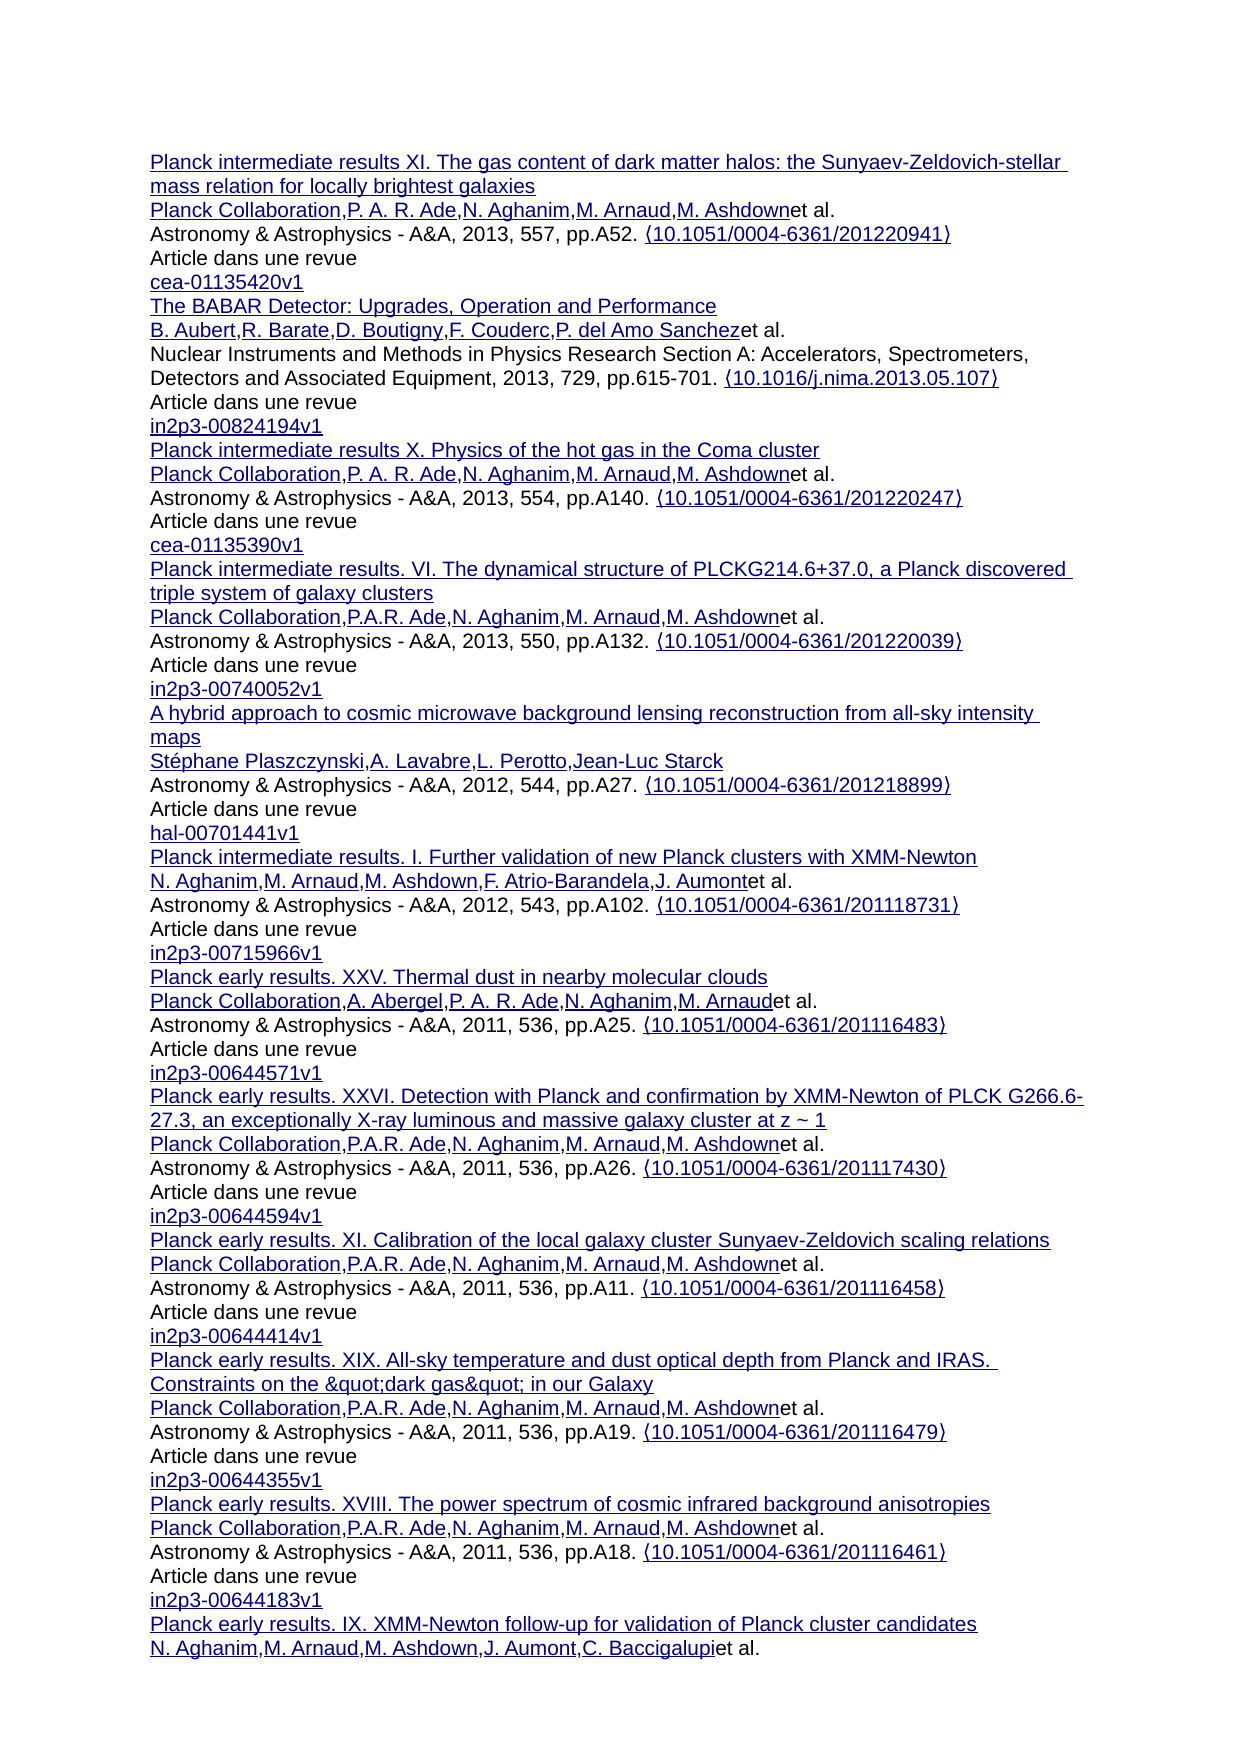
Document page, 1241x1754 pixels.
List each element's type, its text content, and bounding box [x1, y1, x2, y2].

table_cell Planck early results. XI. Calibration of the local galaxy cluster Sunyaev-Zeldovich scaling relations Planck Collaboration,P.A.R. Ade,N. Aghanim,M. Arnaud,M. Ashdownet al. Astronomy & Astrophysics - A&A, 2011, 536, pp.A11. ⟨10.1051/0004-6361/201116458⟩ Article dans une revue in2p3-00644414v1 [150, 1228, 1090, 1348]
table_cell A hybrid approach to cosmic microwave background lensing reconstruction from all-sky intensity maps Stéphane Plaszczynski,A. Lavabre,L. Perotto,Jean-Luc Starck Astronomy & Astrophysics - A&A, 2012, 544, pp.A27. ⟨10.1051/0004-6361/201218899⟩ Article dans une revue hal-00701441v1 [150, 701, 1090, 845]
table_cell Planck intermediate results XI. The gas content of dark matter halos: the Sunyaev-Zeldovich-stellar mass relation for locally brightest galaxies Planck Collaboration,P. A. R. Ade,N. Aghanim,M. Arnaud,M. Ashdownet al. Astronomy & Astrophysics - A&A, 2013, 557, pp.A52. ⟨10.1051/0004-6361/201220941⟩ Article dans une revue cea-01135420v1 [150, 150, 1090, 294]
table_cell The BABAR Detector: Upgrades, Operation and Performance B. Aubert,R. Barate,D. Boutigny,F. Couderc,P. del Amo Sanchezet al. Nuclear Instruments and Methods in Physics Research Section A: Accelerators, Spectrometers, Detectors and Associated Equipment, 2013, 729, pp.615-701. ⟨10.1016/j.nima.2013.05.107⟩ Article dans une revue in2p3-00824194v1 [150, 294, 1090, 437]
table_cell Planck early results. XIX. All-sky temperature and dust optical depth from Planck and IRAS. Constraints on the &quot;dark gas&quot; in our Galaxy Planck Collaboration,P.A.R. Ade,N. Aghanim,M. Arnaud,M. Ashdownet al. Astronomy & Astrophysics - A&A, 2011, 536, pp.A19. ⟨10.1051/0004-6361/201116479⟩ Article dans une revue in2p3-00644355v1 [150, 1348, 1090, 1492]
table_cell Planck early results. IX. XMM-Newton follow-up for validation of Planck cluster candidates N. Aghanim,M. Arnaud,M. Ashdown,J. Aumont,C. Baccigalupiet al. [150, 1611, 1090, 1659]
table_cell Planck intermediate results X. Physics of the hot gas in the Coma cluster Planck Collaboration,P. A. R. Ade,N. Aghanim,M. Arnaud,M. Ashdownet al. Astronomy & Astrophysics - A&A, 2013, 554, pp.A140. ⟨10.1051/0004-6361/201220247⟩ Article dans une revue cea-01135390v1 [150, 438, 1090, 557]
table_cell Planck early results. XVIII. The power spectrum of cosmic infrared background anisotropies Planck Collaboration,P.A.R. Ade,N. Aghanim,M. Arnaud,M. Ashdownet al. Astronomy & Astrophysics - A&A, 2011, 536, pp.A18. ⟨10.1051/0004-6361/201116461⟩ Article dans une revue in2p3-00644183v1 [150, 1492, 1090, 1611]
table_cell Planck intermediate results. VI. The dynamical structure of PLCKG214.6+37.0, a Planck discovered triple system of galaxy clusters Planck Collaboration,P.A.R. Ade,N. Aghanim,M. Arnaud,M. Ashdownet al. Astronomy & Astrophysics - A&A, 2013, 550, pp.A132. ⟨10.1051/0004-6361/201220039⟩ Article dans une revue in2p3-00740052v1 [150, 557, 1090, 701]
table_cell Planck early results. XXV. Thermal dust in nearby molecular clouds Planck Collaboration,A. Abergel,P. A. R. Ade,N. Aghanim,M. Arnaudet al. Astronomy & Astrophysics - A&A, 2011, 536, pp.A25. ⟨10.1051/0004-6361/201116483⟩ Article dans une revue in2p3-00644571v1 [150, 965, 1090, 1084]
table_cell Planck early results. XXVI. Detection with Planck and confirmation by XMM-Newton of PLCK G266.6-27.3, an exceptionally X-ray luminous and massive galaxy cluster at z ~ 1 Planck Collaboration,P.A.R. Ade,N. Aghanim,M. Arnaud,M. Ashdownet al. Astronomy & Astrophysics - A&A, 2011, 536, pp.A26. ⟨10.1051/0004-6361/201117430⟩ Article dans une revue in2p3-00644594v1 [150, 1084, 1090, 1228]
table_cell Planck intermediate results. I. Further validation of new Planck clusters with XMM-Newton N. Aghanim,M. Arnaud,M. Ashdown,F. Atrio-Barandela,J. Aumontet al. Astronomy & Astrophysics - A&A, 2012, 543, pp.A102. ⟨10.1051/0004-6361/201118731⟩ Article dans une revue in2p3-00715966v1 [150, 845, 1090, 964]
